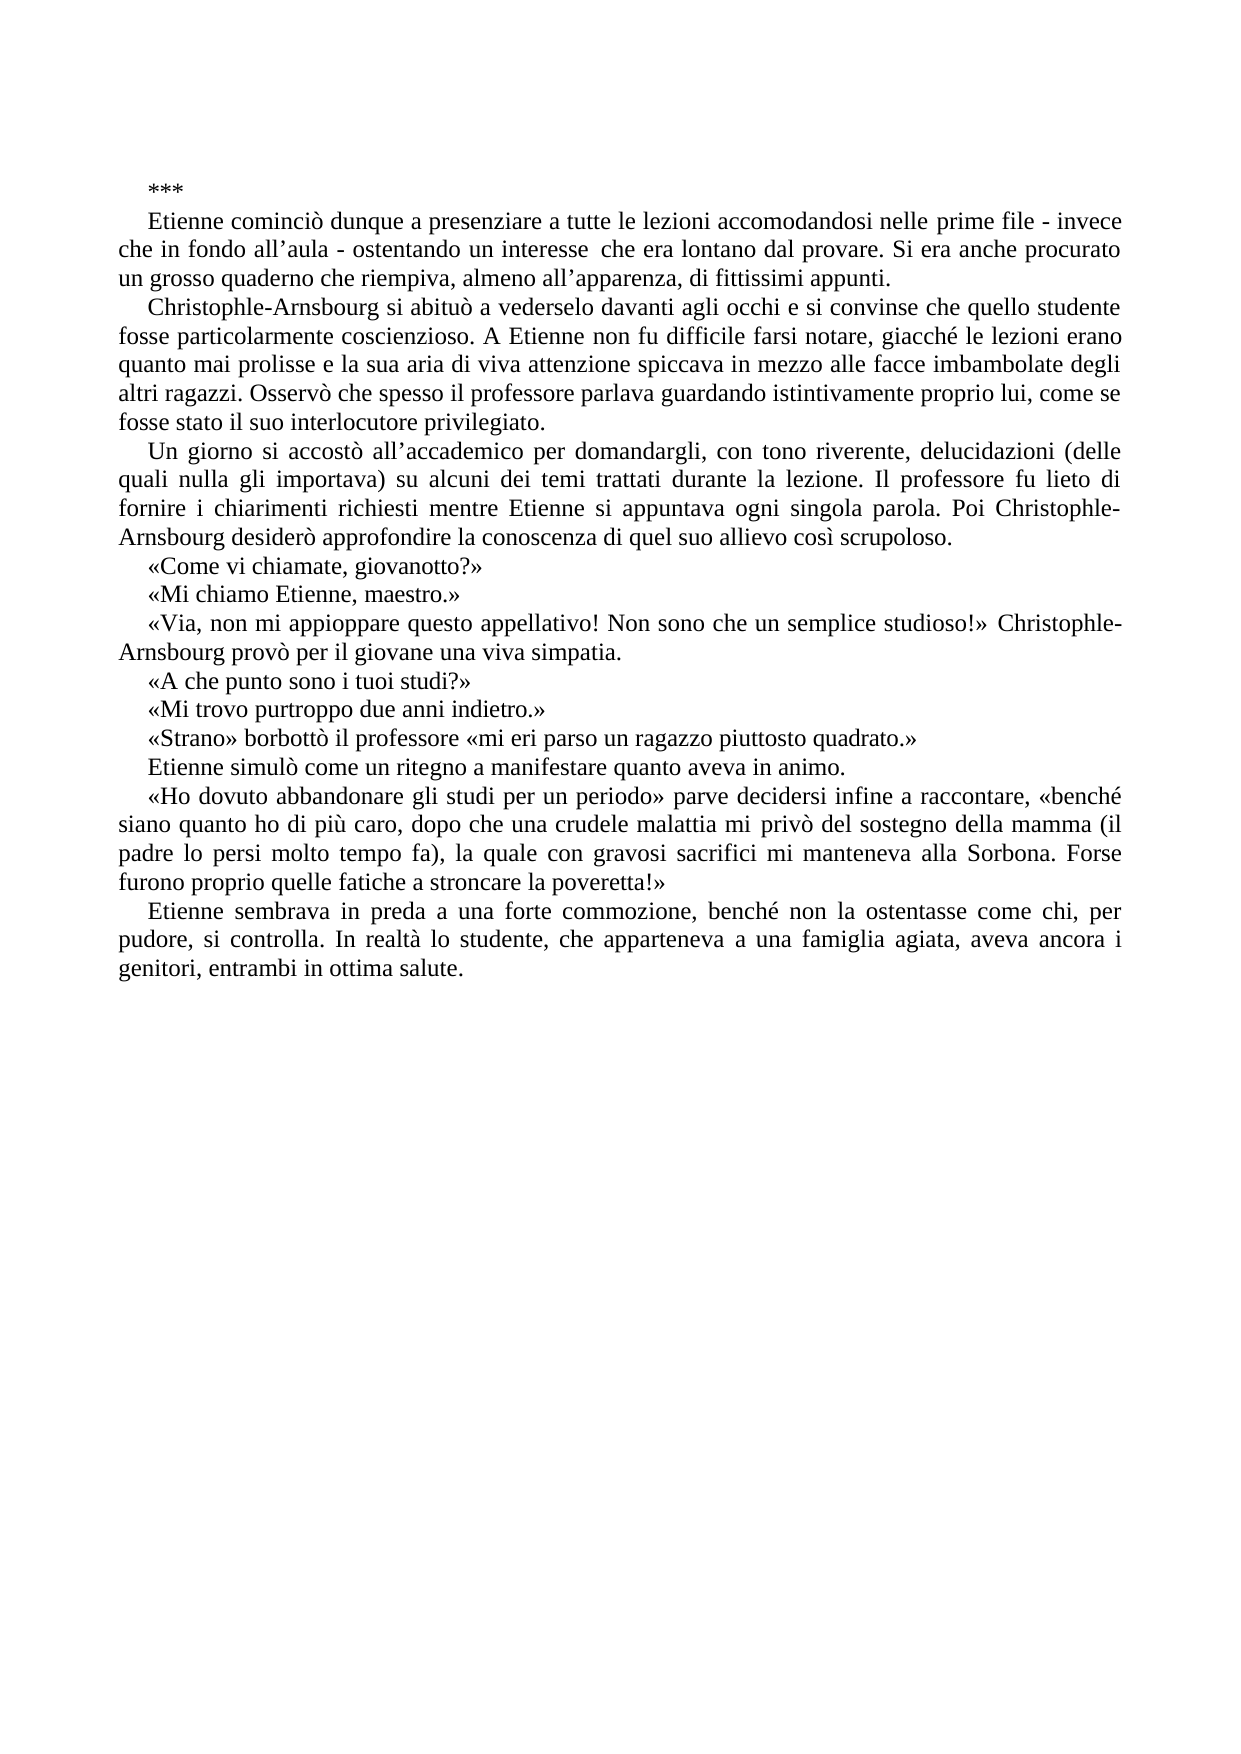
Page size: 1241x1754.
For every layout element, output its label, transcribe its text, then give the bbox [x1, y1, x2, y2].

text Etienne cominciò dunque a presenziare a tutte le lezioni accomodandosi nelle prime file - invece che in fondo all’aula - ostentando un interesse che era lontano dal provare. Si era anche procurato un grosso quaderno che riempiva, almeno all’apparenza, di fittissimi appunti. [118, 206, 1122, 292]
text Etienne sembrava in preda a una forte commozione, benché non la ostentasse come chi, per pudore, si controlla. In realtà lo studente, che apparteneva a una famiglia agiata, aveva ancora i genitori, entrambi in ottima salute. [118, 896, 1122, 982]
text *** [118, 177, 1122, 206]
text Etienne simulò come un ritegno a manifestare quanto aveva in animo. [118, 752, 1122, 781]
text «Strano» borbottò il professore «mi eri parso un ragazzo piuttosto quadrato.» [118, 723, 1122, 752]
text «Mi trovo purtroppo due anni indietro.» [118, 694, 1122, 723]
text «Via, non mi appioppare questo appellativo! Non sono che un semplice studioso!» Christophle-Arnsbourg provò per il giovane una viva simpatia. [118, 608, 1122, 666]
text «Mi chiamo Etienne, maestro.» [118, 579, 1122, 608]
text «Ho dovuto abbandonare gli studi per un periodo» parve decidersi infine a raccontare, «benché siano quanto ho di più caro, dopo che una crudele malattia mi privò del sostegno della mamma (il padre lo persi molto tempo fa), la quale con gravosi sacrifici mi manteneva alla Sorbona. Forse furono proprio quelle fatiche a stroncare la poveretta!» [118, 781, 1122, 896]
text Un giorno si accostò all’accademico per domandargli, con tono riverente, delucidazioni (delle quali nulla gli importava) su alcuni dei temi trattati durante la lezione. Il professore fu lieto di fornire i chiarimenti richiesti mentre Etienne si appuntava ogni singola parola. Poi Christophle- Arnsbourg desiderò approfondire la conoscenza di quel suo allievo così scrupoloso. [118, 436, 1122, 551]
text «Come vi chiamate, giovanotto?» [118, 551, 1122, 579]
text Christophle-Arnsbourg si abituò a vederselo davanti agli occhi e si convinse che quello studente fosse particolarmente coscienzioso. A Etienne non fu difficile farsi notare, giacché le lezioni erano quanto mai prolisse e la sua aria di viva attenzione spiccava in mezzo alle facce imbambolate degli altri ragazzi. Osservò che spesso il professore parlava guardando istintivamente proprio lui, come se fosse stato il suo interlocutore privilegiato. [118, 292, 1122, 436]
text «A che punto sono i tuoi studi?» [118, 666, 1122, 694]
